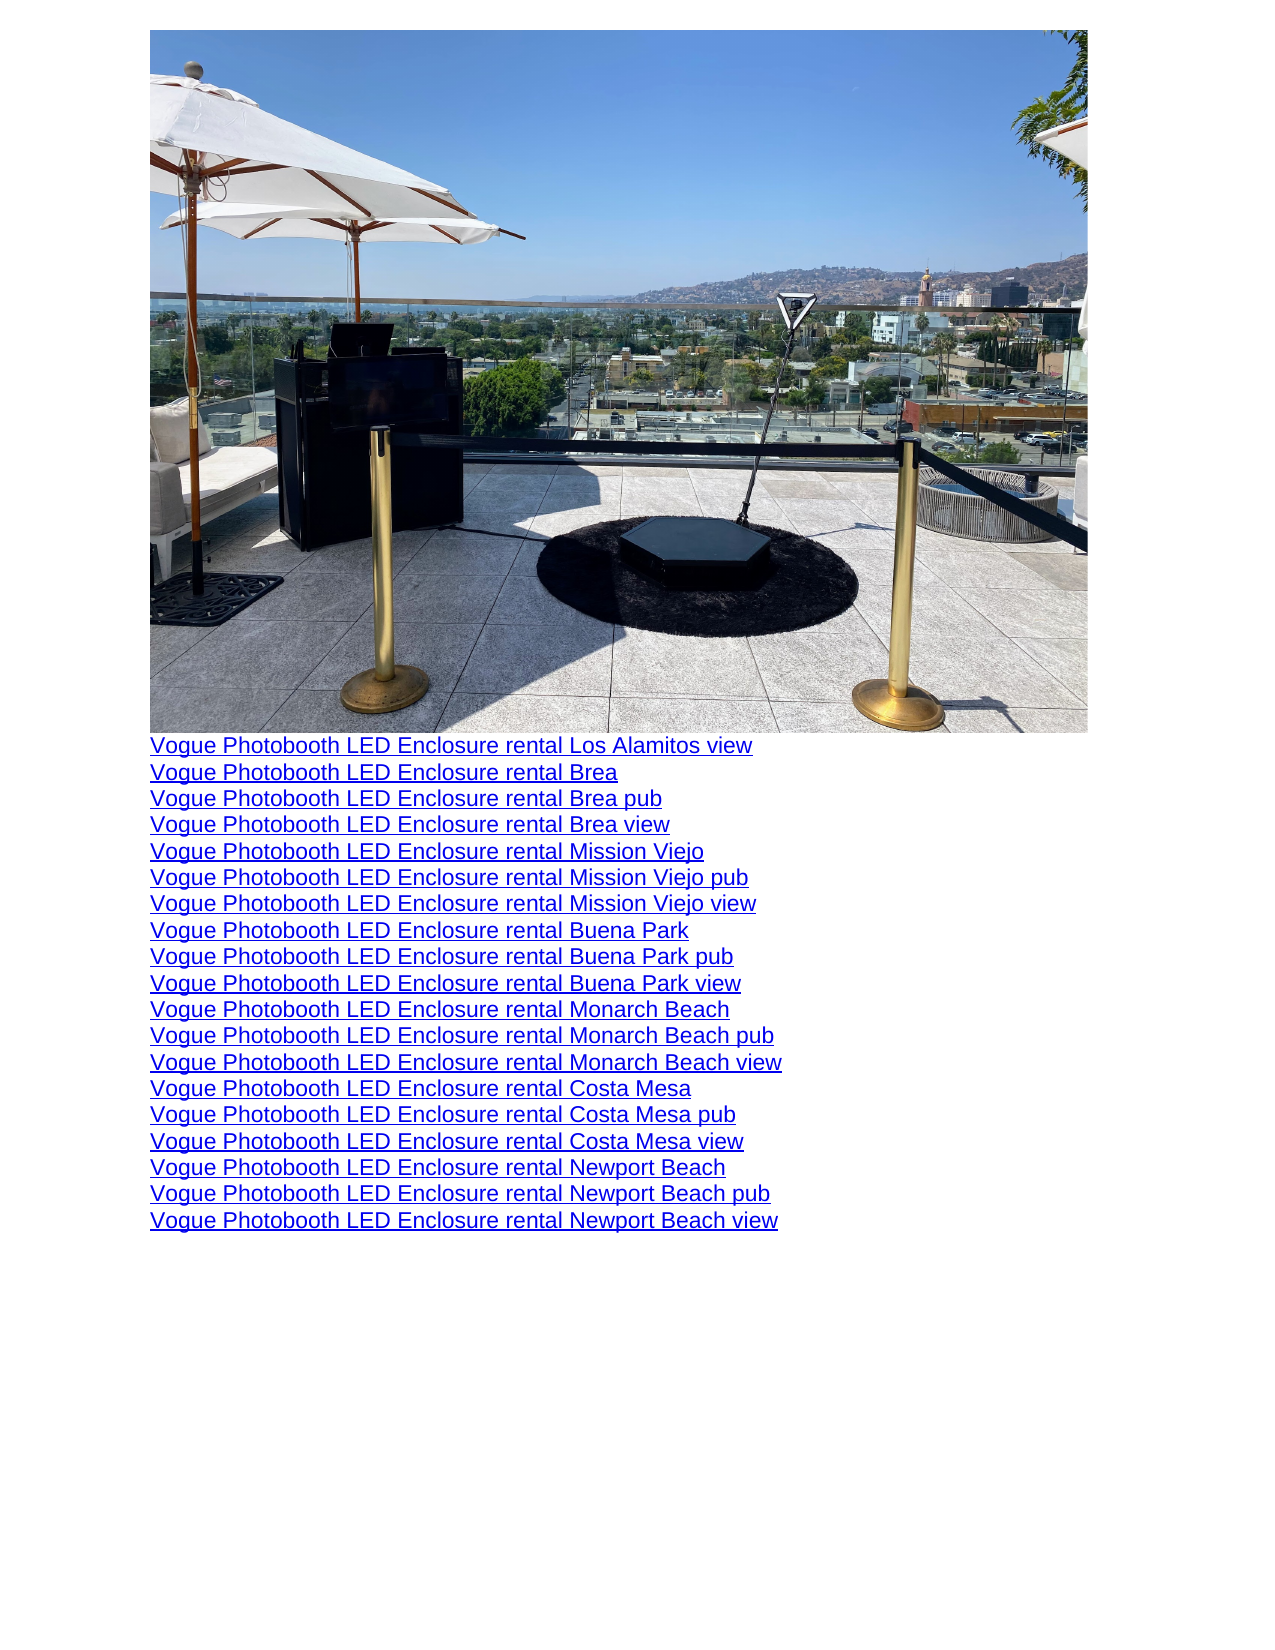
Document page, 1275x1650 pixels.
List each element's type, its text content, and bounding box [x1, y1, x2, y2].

text Vogue Photobooth LED Enclosure rental Monarch Beach [150, 996, 1125, 1022]
text Vogue Photobooth LED Enclosure rental Costa Mesa [150, 1075, 1125, 1101]
text Vogue Photobooth LED Enclosure rental Monarch Beach pub [150, 1022, 1125, 1048]
text Vogue Photobooth LED Enclosure rental Brea pub [150, 785, 1125, 811]
text Vogue Photobooth LED Enclosure rental Buena Park view [150, 969, 1125, 996]
text Vogue Photobooth LED Enclosure rental Buena Park [150, 917, 1125, 943]
text Vogue Photobooth LED Enclosure rental Costa Mesa view [150, 1128, 1125, 1154]
text Vogue Photobooth LED Enclosure rental Newport Beach [150, 1154, 1125, 1180]
picture [150, 30, 1088, 733]
text Vogue Photobooth LED Enclosure rental Mission Viejo view [150, 890, 1125, 917]
text Vogue Photobooth LED Enclosure rental Brea view [150, 811, 1125, 838]
text Vogue Photobooth LED Enclosure rental Monarch Beach view [150, 1048, 1125, 1075]
text Vogue Photobooth LED Enclosure rental Brea [150, 759, 1125, 785]
text Vogue Photobooth LED Enclosure rental Costa Mesa pub [150, 1101, 1125, 1128]
text Vogue Photobooth LED Enclosure rental Newport Beach pub [150, 1180, 1125, 1207]
text Vogue Photobooth LED Enclosure rental Mission Viejo [150, 838, 1125, 864]
text Vogue Photobooth LED Enclosure rental Los Alamitos view [150, 732, 1125, 759]
text Vogue Photobooth LED Enclosure rental Newport Beach view [150, 1207, 1125, 1233]
text Vogue Photobooth LED Enclosure rental Buena Park pub [150, 943, 1125, 969]
text Vogue Photobooth LED Enclosure rental Mission Viejo pub [150, 864, 1125, 890]
